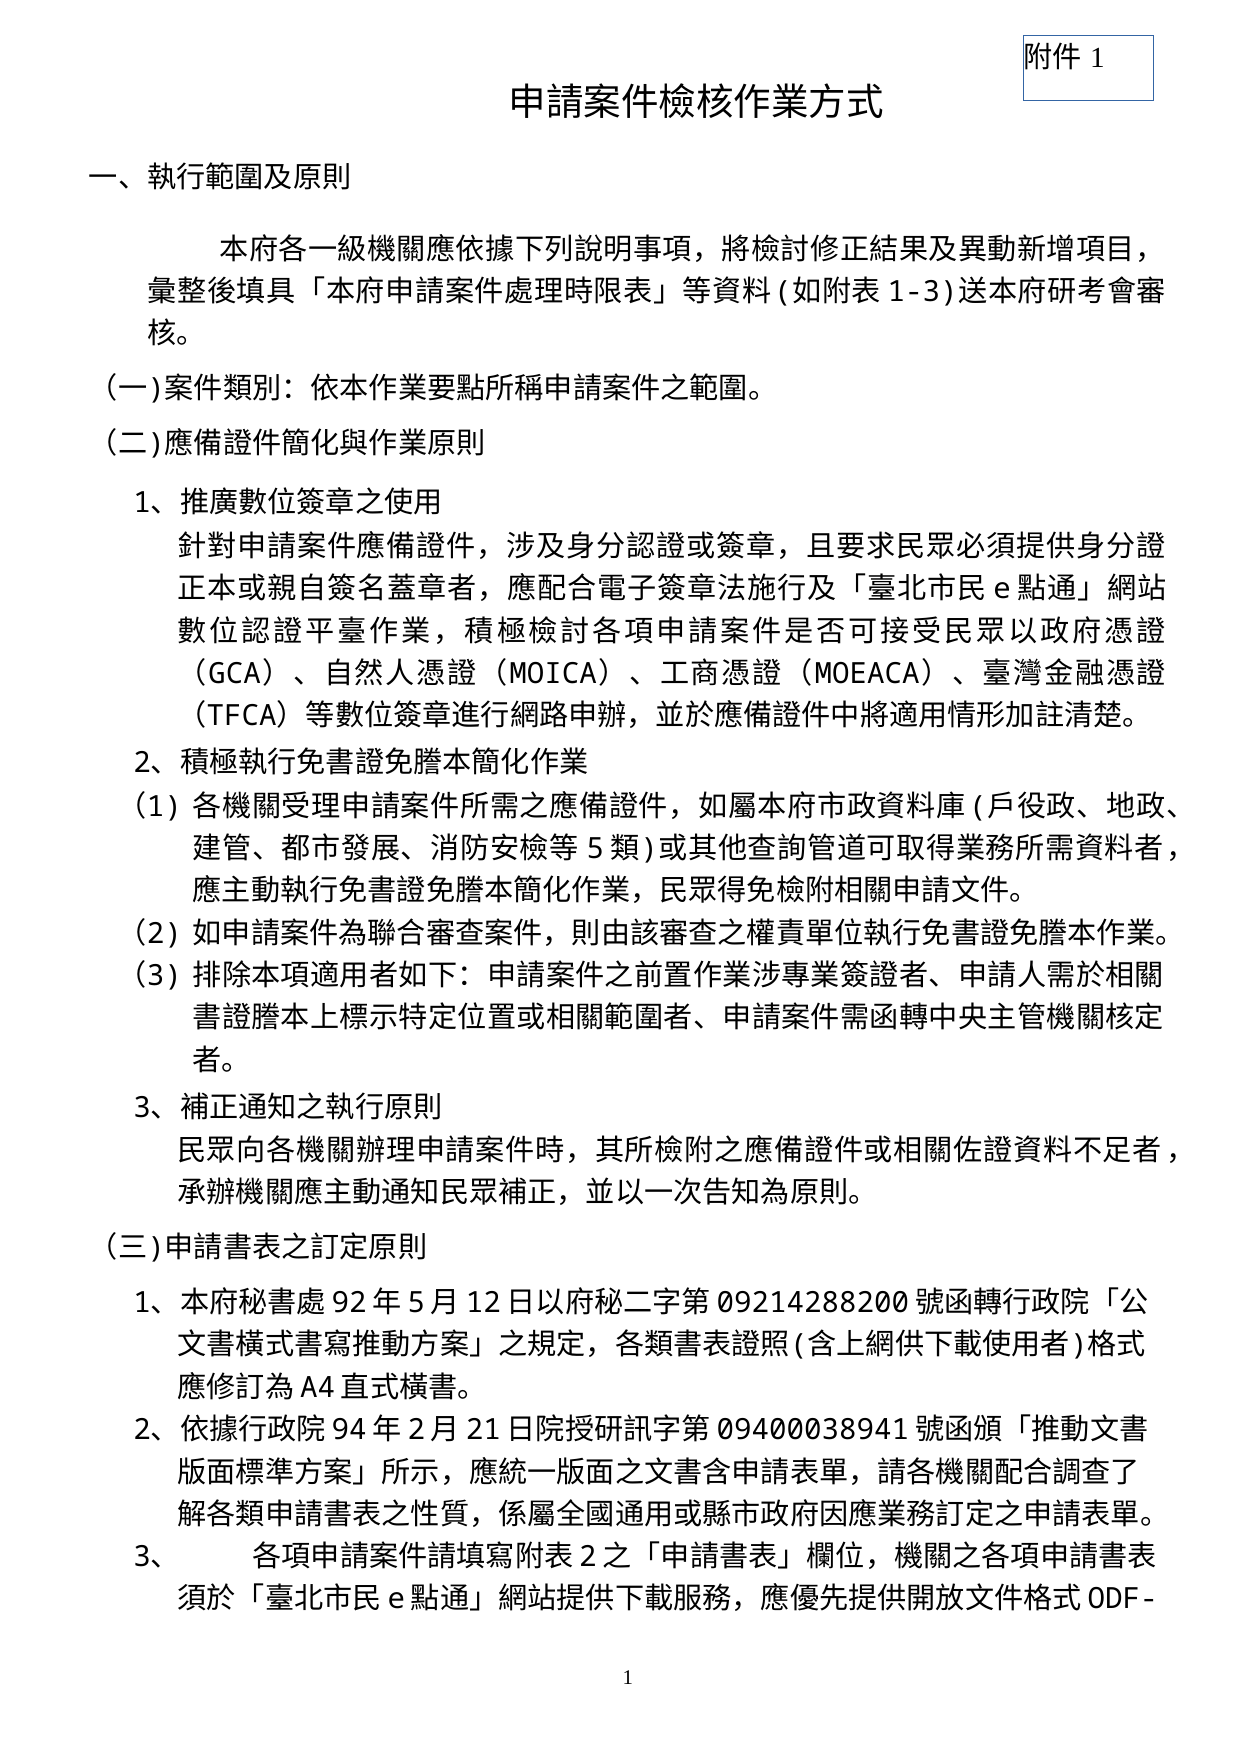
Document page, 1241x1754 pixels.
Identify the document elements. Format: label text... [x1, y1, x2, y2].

text 2、積極執行免書證免謄本簡化作業 [133, 734, 1166, 782]
text 一、執行範圍及原則 [89, 154, 1166, 196]
text 3、補正通知之執行原則 [133, 1079, 1166, 1127]
text 針對申請案件應備證件，涉及身分認證或簽章，且要求民眾必須提供身分證正本或親自簽名蓋章者，應配合電子簽章法施行及「臺北市民e點通」網站數位認證平臺作業，積極檢討各項申請案件是否可接受民眾以政府憑證（GCA）、自然人憑證（MOICA）、工商憑證（MOEACA）、臺灣金融憑證（TFCA）等數位簽章進行網路申辦，並於應備證件中將適用情形加註清楚。 [177, 522, 1166, 734]
text 申請案件檢核作業方式 [89, 79, 1166, 125]
list 排除本項適用者如下：申請案件之前置作業涉專業簽證者、申請人需於相關書證謄本上標示特定位置或相關範圍者、申請案件需函轉中央主管機關核定者。 [117, 952, 1166, 1079]
list 各機關受理申請案件所需之應備證件，如屬本府市政資料庫(戶役政、地政、建管、都市發展、消防安檢等5類)或其他查詢管道可取得業務所需資料者，應主動執行免書證免謄本簡化作業，民眾得免檢附相關申請文件。 [117, 782, 1166, 909]
list 各項申請案件請填寫附表2之「申請書表」欄位，機關之各項申請書表須於「臺北市民e點通」網站提供下載服務，應優先提供開放文件格式ODF- [133, 1533, 1166, 1617]
text （二)應備證件簡化與作業原則 [89, 420, 1166, 462]
text 本府各一級機關應依據下列說明事項，將檢討修正結果及異動新增項目，彙整後填具「本府申請案件處理時限表」等資料(如附表1-3)送本府研考會審核。 [147, 225, 1166, 352]
text 1、推廣數位簽章之使用 [133, 474, 1166, 522]
list 如申請案件為聯合審查案件，則由該審查之權責單位執行免書證免謄本作業。 [117, 909, 1166, 952]
text 2、依據行政院94年2月21日院授研訊字第09400038941號函頒「推動文書版面標準方案」所示，應統一版面之文書含申請表單，請各機關配合調查了解各類申請書表之性質，係屬全國通用或縣市政府因應業務訂定之申請表單。 [133, 1406, 1166, 1533]
text （三)申請書表之訂定原則 [89, 1224, 1166, 1266]
text 1、本府秘書處92年5月12日以府秘二字第09214288200號函轉行政院「公文書橫式書寫推動方案」之規定，各類書表證照(含上網供下載使用者)格式應修訂為A4直式橫書。 [133, 1278, 1166, 1406]
text （一)案件類別：依本作業要點所稱申請案件之範圍。 [89, 365, 1166, 407]
text 民眾向各機關辦理申請案件時，其所檢附之應備證件或相關佐證資料不足者，承辦機關應主動通知民眾補正，並以一次告知為原則。 [177, 1127, 1166, 1211]
